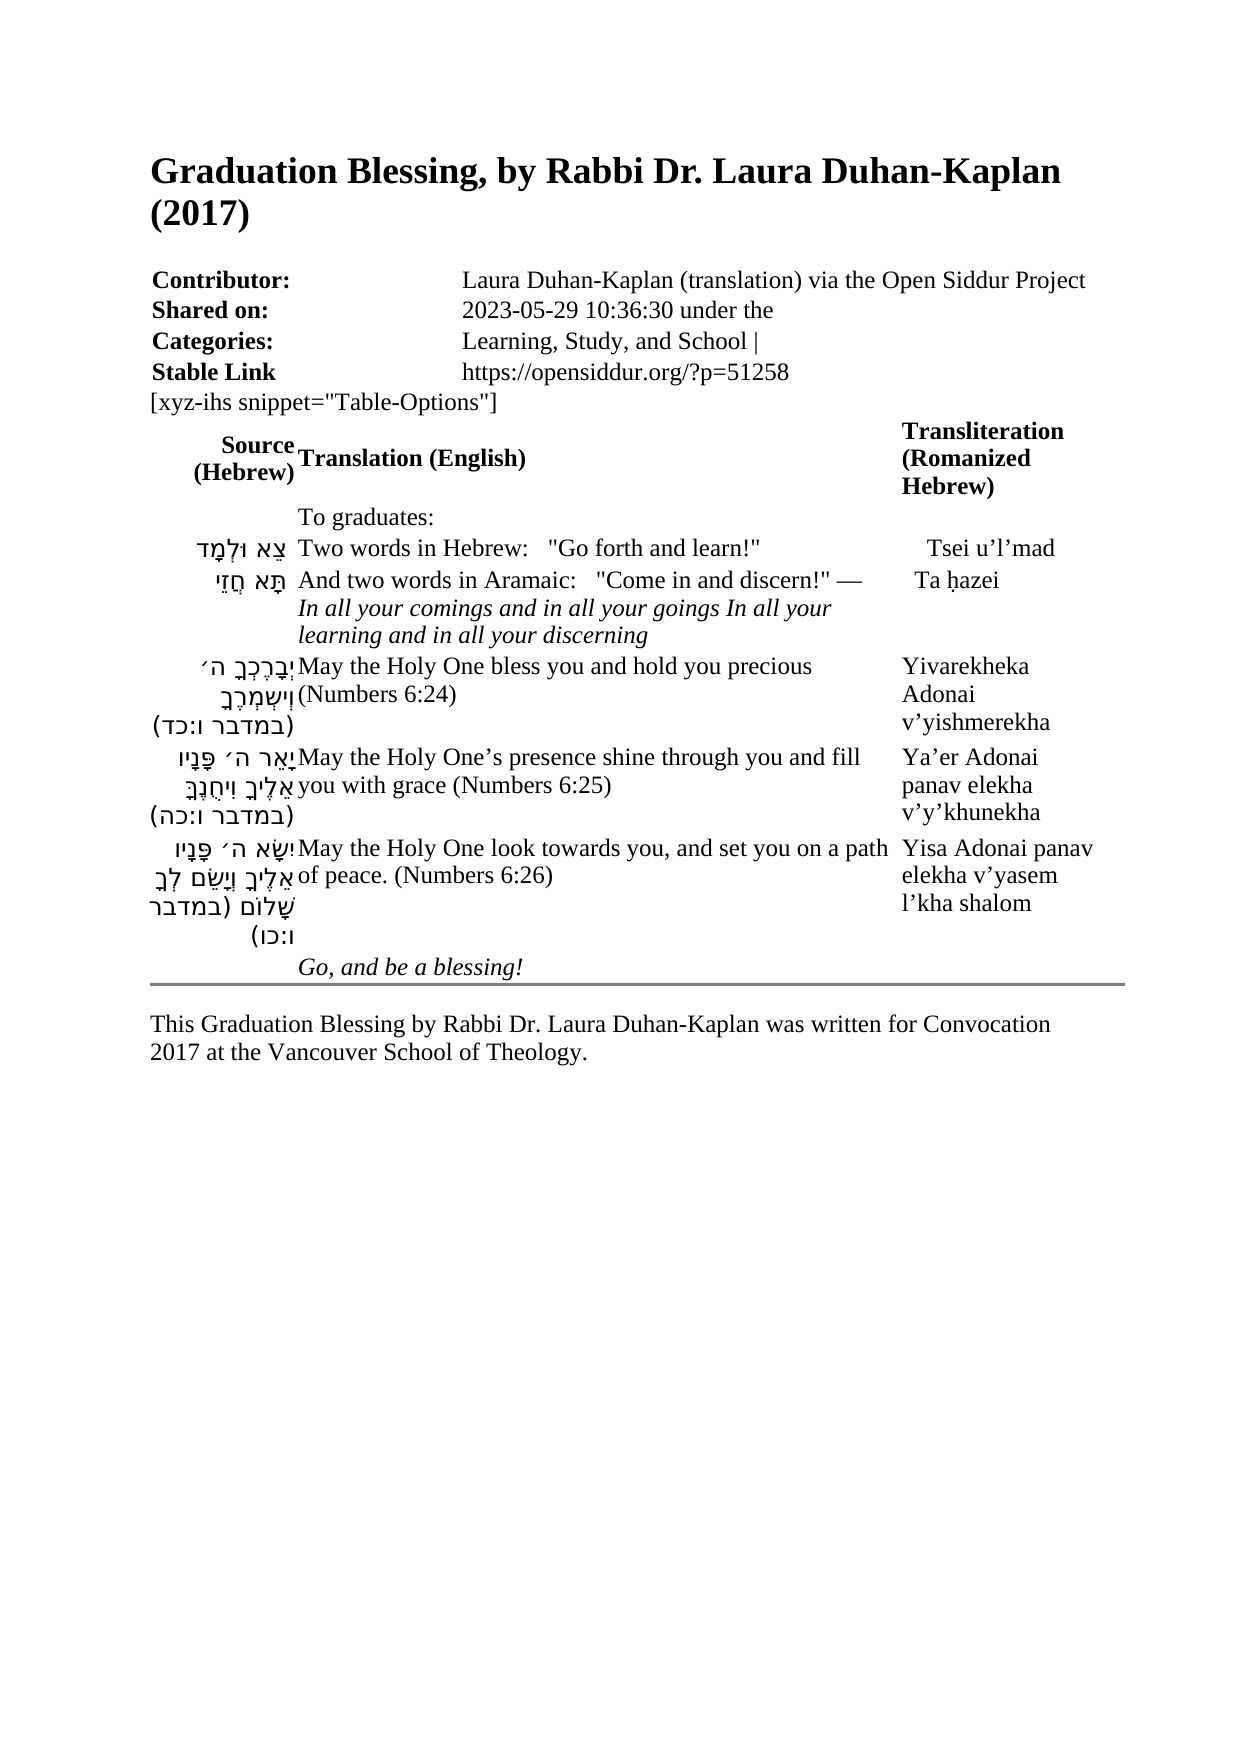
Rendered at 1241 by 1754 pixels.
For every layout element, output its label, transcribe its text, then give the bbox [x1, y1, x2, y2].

table_cell [900, 502, 1104, 532]
table_cell Yisa Adonai panav elekha v’yasem l’kha shalom [900, 832, 1104, 952]
table_cell יִשָׂא ה׳ פָּנָיו אֵלֶיךָ וְיָשֵׂם לְךָ שָׁלוֹם (במדבר ו:כו) [136, 832, 296, 952]
table_cell And two words in Aramaic: "Come in and discern!" — In all your comings and in all your goings In all your learning and in all your discerning [296, 565, 900, 651]
text This Graduation Blessing by Rabbi Dr. Laura Duhan-Kaplan was written for Convocation 2017 at the Vancouver School of Theology. [150, 1011, 1090, 1066]
table_cell https://opensiddur.org/?p=51258 [460, 357, 1090, 388]
table_cell May the Holy One bless you and hold you precious (Numbers 6:24) [296, 651, 900, 742]
subtitle Graduation Blessing, by Rabbi Dr. Laura Duhan-Kaplan (2017) [150, 150, 1090, 233]
table_cell יָאֵר ה׳ פָּנָיו אֵלֶיךָ וִיחֻנֶךָּ (במדבר ו:כה) [136, 742, 296, 832]
table_cell יְבָרֶכְךָ ה׳ וְישְמְרֶךָ (במדבר ו:כד) [136, 651, 296, 742]
table_cell [900, 952, 1104, 982]
table_cell 2023-05-29 10:36:30 under the [460, 295, 1090, 326]
table_cell Yivarekheka Adonai v’yishmerekha [900, 651, 1104, 742]
table_cell Tsei u’l’mad [900, 533, 1104, 565]
table_header Laura Duhan-Kaplan (translation) via the Open Siddur Project [460, 264, 1090, 295]
text [xyz-ihs snippet="Table-Options"] [150, 388, 1090, 415]
table_cell תָּא חֲזֵי [136, 565, 296, 651]
table_cell [136, 502, 296, 532]
table_header Source (Hebrew) [136, 415, 296, 502]
table_cell Stable Link [150, 357, 460, 388]
table_cell Ya’er Adonai panav elekha v’y’khunekha [900, 742, 1104, 832]
table_cell Categories: [150, 326, 460, 357]
table_cell Go, and be a blessing! [296, 952, 900, 982]
table_cell Two words in Hebrew: "Go forth and learn!" [296, 533, 900, 565]
table_cell May the Holy One look towards you, and set you on a path of peace. (Numbers 6:26) [296, 832, 900, 952]
table_cell [136, 952, 296, 983]
table_cell צֵא וּלְמָד [136, 533, 296, 565]
table_cell To graduates: [296, 502, 900, 532]
table_header Contributor: [150, 264, 460, 295]
table_cell Learning, Study, and School | [460, 326, 1090, 357]
table_header Translation (English) [296, 415, 900, 502]
table_cell May the Holy One’s presence shine through you and fill you with grace (Numbers 6:25) [296, 742, 900, 832]
table_header Transliteration (Romanized Hebrew) [900, 415, 1104, 502]
table_cell Shared on: [150, 295, 460, 326]
table_cell Ta ḥazei [900, 565, 1104, 651]
